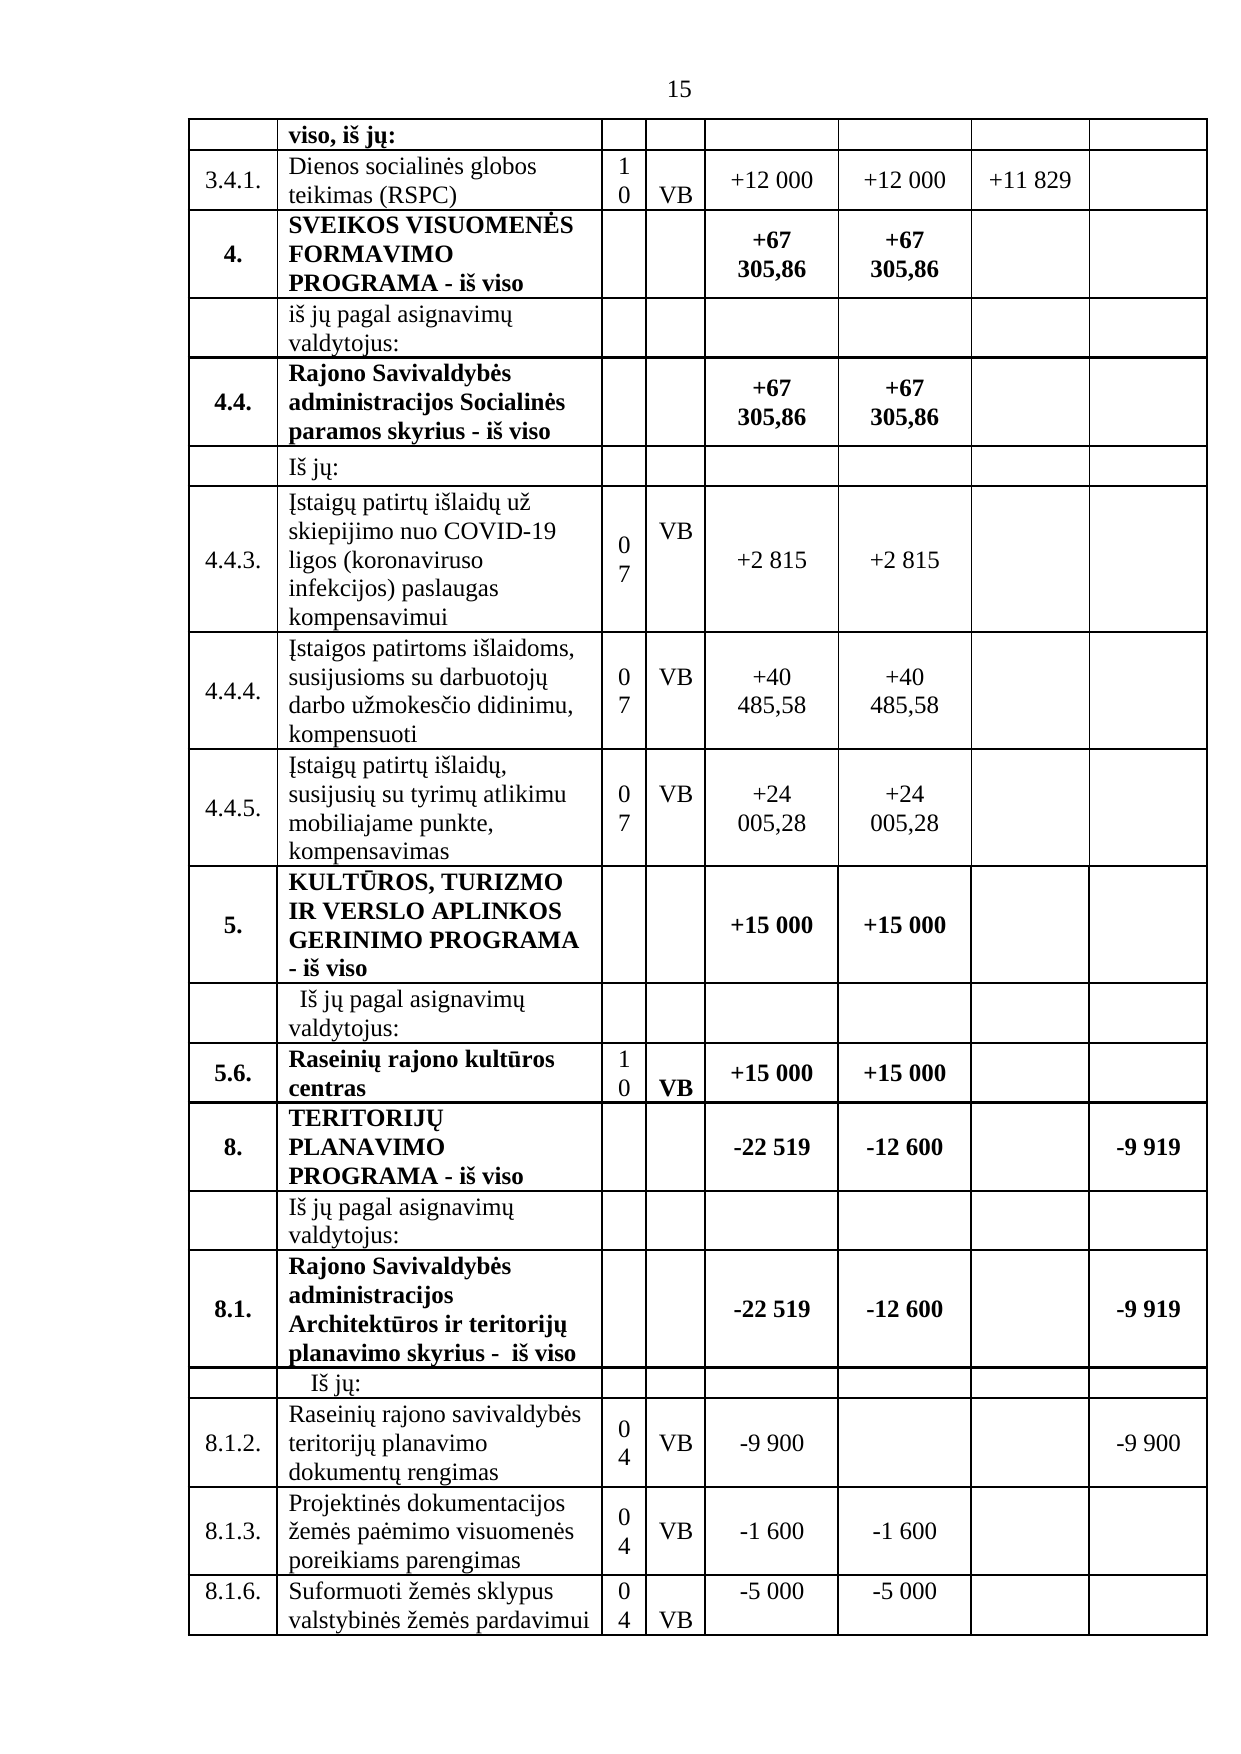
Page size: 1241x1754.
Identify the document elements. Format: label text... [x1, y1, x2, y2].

table_cell [839, 984, 970, 1042]
table_cell 8.1. [190, 1251, 276, 1366]
table_cell VB [647, 1576, 704, 1633]
table_cell [1090, 633, 1206, 748]
table_cell SVEIKOS VISUOMENĖS FORMAVIMO PROGRAMA - iš viso [278, 211, 601, 297]
table_cell -1 600 [706, 1488, 837, 1574]
table_cell -22 519 [706, 1251, 837, 1366]
table_cell [647, 1192, 704, 1249]
table_cell Iš jų: [278, 1369, 601, 1397]
table_cell [706, 1369, 837, 1397]
table_cell -9 919 [1090, 1104, 1206, 1190]
table_cell [190, 984, 276, 1042]
table_cell [603, 120, 645, 149]
table_cell -9 919 [1090, 1251, 1206, 1366]
table_cell [1090, 299, 1206, 356]
table_cell [972, 299, 1089, 356]
table_cell +67 305,86 [706, 359, 838, 445]
table_cell Dienos socialinės globos teikimas (RSPC) [278, 151, 601, 208]
table_cell KULTŪROS, TURIZMO IR VERSLO APLINKOS GERINIMO PROGRAMA - iš viso [278, 867, 601, 982]
table_cell [647, 1251, 704, 1366]
table_cell [1090, 487, 1206, 631]
table_cell [972, 120, 1089, 149]
table_cell -5 000 [839, 1576, 970, 1633]
table_cell [1090, 447, 1206, 485]
table_cell [839, 1192, 970, 1249]
table_cell 4.4.4. [190, 633, 277, 748]
table_cell Įstaigų patirtų išlaidų už skiepijimo nuo COVID-19 ligos (koronaviruso infekcijos) paslaugas kompensavimui [278, 487, 601, 631]
table_cell Įstaigų patirtų išlaidų, susijusių su tyrimų atlikimu mobiliajame punkte, kompensavimas [278, 750, 601, 865]
table_cell 5. [190, 867, 276, 982]
table_cell 8.1.2. [190, 1399, 276, 1486]
table_cell [1090, 1369, 1206, 1397]
table_cell 07 [603, 750, 645, 865]
table_cell [603, 1369, 645, 1397]
table_cell [603, 1192, 645, 1249]
table_cell [839, 447, 971, 485]
table_cell [190, 447, 277, 485]
table_cell +12 000 [839, 151, 971, 208]
table_cell +24 005,28 [706, 750, 838, 865]
table_cell [1090, 1488, 1206, 1574]
table_cell +12 000 [706, 151, 838, 208]
table_cell [706, 120, 838, 149]
table_cell +15 000 [706, 867, 837, 982]
table_cell Rajono Savivaldybės administracijos Architektūros ir teritorijų planavimo skyrius - iš viso [278, 1251, 601, 1366]
table_cell +24 005,28 [839, 750, 971, 865]
table_cell [1090, 151, 1206, 208]
table_cell 10 [603, 1044, 645, 1101]
table_cell [972, 750, 1089, 865]
table_cell VB [647, 1488, 704, 1574]
table_cell [647, 1369, 704, 1397]
table_cell Rajono Savivaldybės administracijos Socialinės paramos skyrius - iš viso [278, 359, 601, 445]
table_cell [603, 984, 645, 1042]
table_cell 07 [603, 633, 645, 748]
table_cell [972, 1576, 1088, 1633]
table_cell +40 485,58 [706, 633, 838, 748]
table_cell 4.4.3. [190, 487, 277, 631]
table_cell 04 [603, 1399, 645, 1486]
table_cell [972, 211, 1089, 297]
table_cell [1090, 1576, 1206, 1633]
table_cell [190, 120, 277, 149]
table_cell [972, 1104, 1088, 1190]
table_cell 04 [603, 1488, 645, 1574]
table_cell [972, 867, 1088, 982]
table_cell 8.1.6. [190, 1576, 276, 1633]
table_cell [1090, 1192, 1206, 1249]
table_cell -5 000 [706, 1576, 837, 1633]
table_cell Raseinių rajono kultūros centras [278, 1044, 601, 1101]
table_cell 04 [603, 1576, 645, 1633]
table_cell [647, 120, 704, 149]
table_cell [972, 1044, 1088, 1101]
table_cell [603, 447, 645, 485]
table_cell 4.4.5. [190, 750, 277, 865]
table_cell [706, 299, 838, 356]
table_cell viso, iš jų: [278, 120, 601, 149]
table_cell VB [647, 1044, 704, 1101]
table_cell [706, 984, 837, 1042]
table_cell Iš jų: [278, 447, 601, 485]
table_cell [647, 359, 704, 445]
table_cell +67 305,86 [706, 211, 838, 297]
table_cell VB [647, 633, 704, 748]
table_cell [647, 299, 704, 356]
table_cell [839, 1369, 970, 1397]
table_cell [972, 1399, 1088, 1486]
table_cell [603, 1104, 645, 1190]
table_cell Suformuoti žemės sklypus valstybinės žemės pardavimui [278, 1576, 601, 1633]
table_cell 3.4.1. [190, 151, 277, 208]
table_cell -9 900 [706, 1399, 837, 1486]
table_cell [839, 120, 971, 149]
table_cell [972, 359, 1089, 445]
table_cell [603, 211, 645, 297]
table_cell [839, 299, 971, 356]
table_cell 4. [190, 211, 277, 297]
table_cell -1 600 [839, 1488, 970, 1574]
table_cell 10 [603, 151, 645, 208]
table_cell [1090, 750, 1206, 865]
table_cell -12 600 [839, 1104, 970, 1190]
table_cell +2 815 [706, 487, 838, 631]
table_cell +15 000 [706, 1044, 837, 1101]
table_cell [190, 299, 277, 356]
table_cell VB [647, 1399, 704, 1486]
table_cell [603, 359, 645, 445]
table_cell 5.6. [190, 1044, 276, 1101]
table_cell [647, 1104, 704, 1190]
table_cell [972, 633, 1089, 748]
table_cell [972, 487, 1089, 631]
table_cell [1090, 211, 1206, 297]
table_cell [647, 984, 704, 1042]
table_cell +11 829 [972, 151, 1089, 208]
table_cell -9 900 [1090, 1399, 1206, 1486]
table_cell [1090, 359, 1206, 445]
table_cell [972, 1251, 1088, 1366]
table_cell [603, 1251, 645, 1366]
table_cell Iš jų pagal asignavimų valdytojus: [278, 1192, 601, 1249]
table_cell [647, 867, 704, 982]
table_cell 07 [603, 487, 645, 631]
table_cell [972, 984, 1088, 1042]
table_cell +15 000 [839, 867, 970, 982]
table_cell +40 485,58 [839, 633, 971, 748]
table_cell TERITORIJŲ PLANAVIMO PROGRAMA - iš viso [278, 1104, 601, 1190]
table_cell 8. [190, 1104, 276, 1190]
table_cell [706, 447, 838, 485]
table_cell [706, 1192, 837, 1249]
table_cell [647, 447, 704, 485]
table_cell 8.1.3. [190, 1488, 276, 1574]
table_cell [603, 299, 645, 356]
table_cell -12 600 [839, 1251, 970, 1366]
table_cell iš jų pagal asignavimų valdytojus: [278, 299, 601, 356]
table_cell [972, 1488, 1088, 1574]
table_cell [972, 1192, 1088, 1249]
table_cell [1090, 984, 1206, 1042]
table_cell +67 305,86 [839, 359, 971, 445]
table_cell 4.4. [190, 359, 277, 445]
table_cell [603, 867, 645, 982]
table_cell [972, 447, 1089, 485]
table_cell [839, 1399, 970, 1486]
table_cell [1090, 120, 1206, 149]
table_cell +2 815 [839, 487, 971, 631]
table_cell +67 305,86 [839, 211, 971, 297]
table_cell Iš jų pagal asignavimų valdytojus: [278, 984, 601, 1042]
table_cell [1090, 1044, 1206, 1101]
table_cell Projektinės dokumentacijos žemės paėmimo visuomenės poreikiams parengimas [278, 1488, 601, 1574]
table_cell [190, 1192, 276, 1249]
table_cell Įstaigos patirtoms išlaidoms, susijusioms su darbuotojų darbo užmokesčio didinimu, kompensuoti [278, 633, 601, 748]
table_cell VB [647, 487, 704, 631]
table_cell VB [647, 750, 704, 865]
table_cell +15 000 [839, 1044, 970, 1101]
table_cell -22 519 [706, 1104, 837, 1190]
table_cell [1090, 867, 1206, 982]
table_cell VB [647, 151, 704, 208]
table_cell [972, 1369, 1088, 1397]
table_cell [647, 211, 704, 297]
table_cell [190, 1369, 276, 1397]
table_cell Raseinių rajono savivaldybės teritorijų planavimo dokumentų rengimas [278, 1399, 601, 1486]
